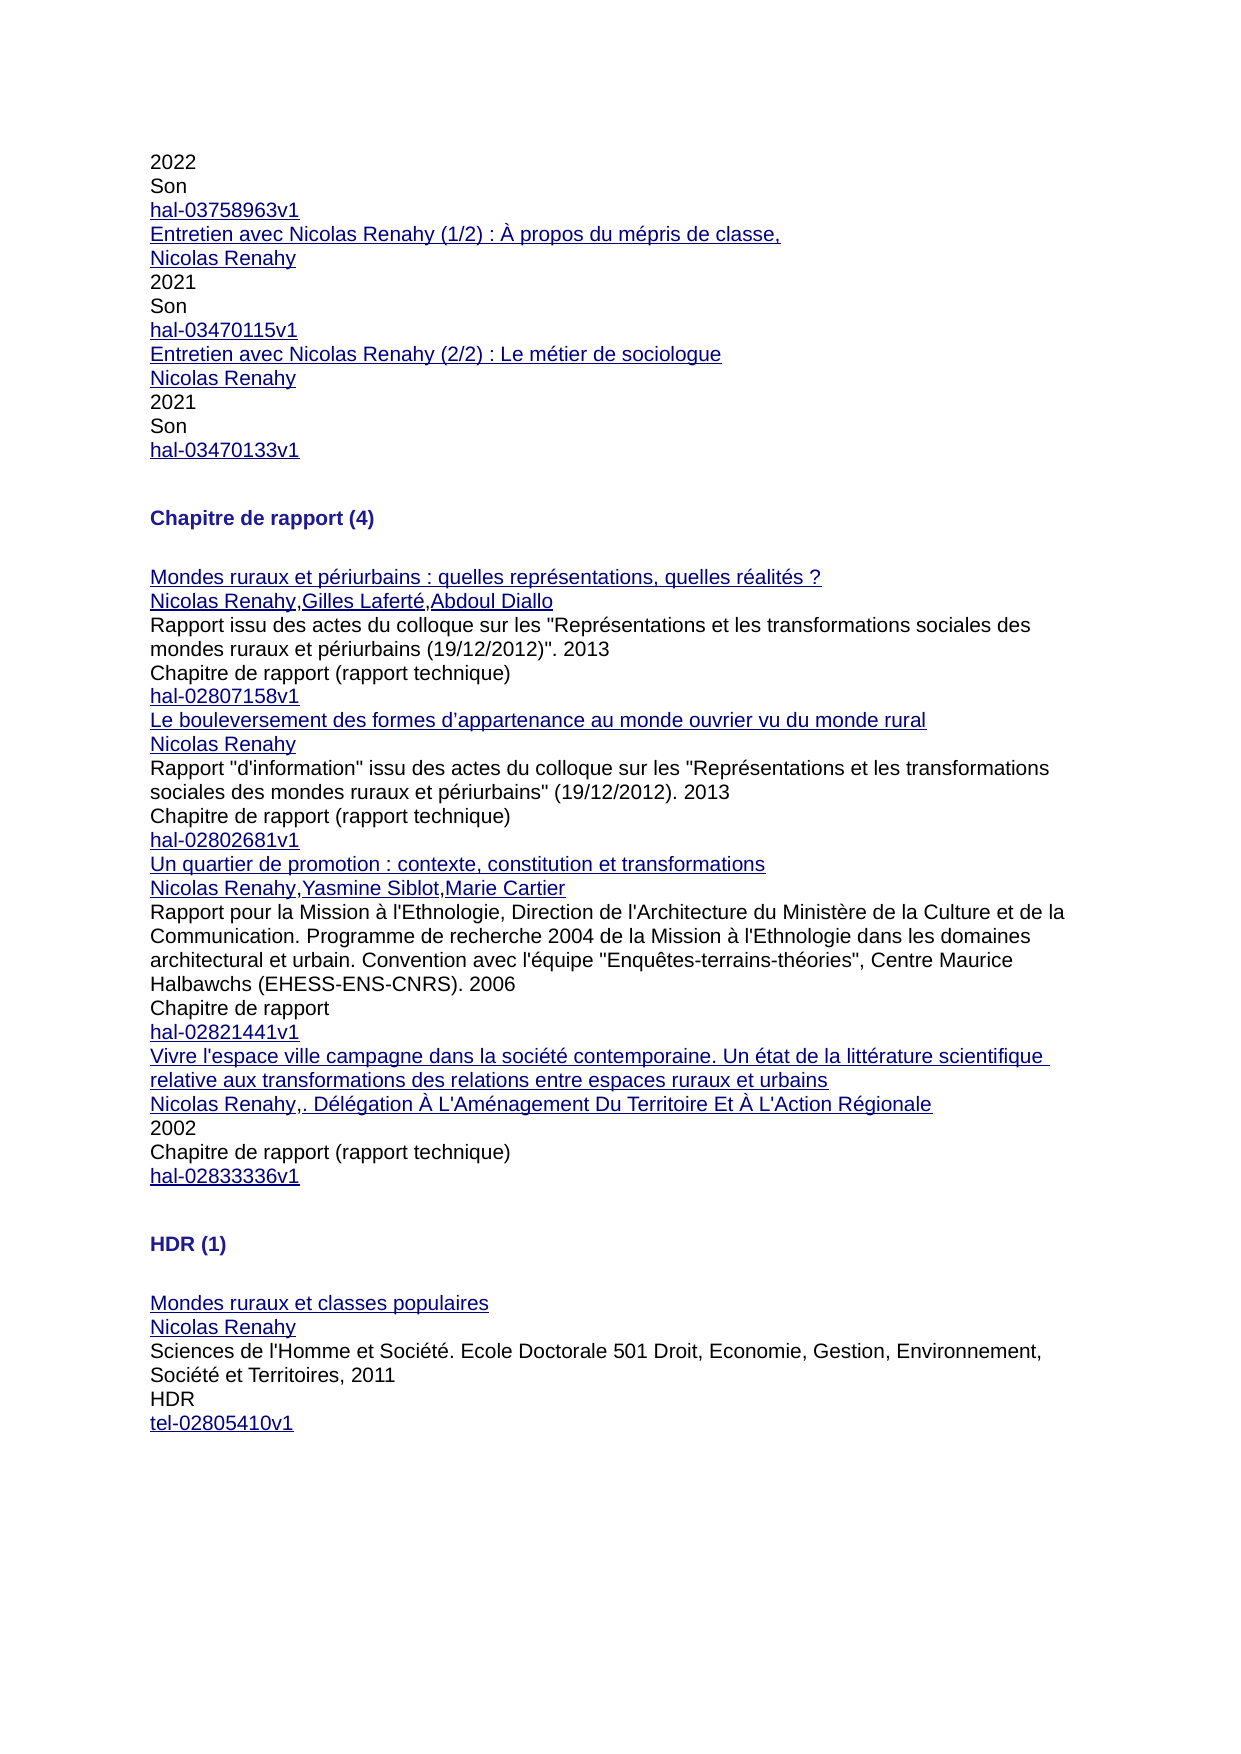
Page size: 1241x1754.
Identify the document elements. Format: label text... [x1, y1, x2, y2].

table_header 2022 Son hal-03758963v1 [150, 150, 1090, 222]
table_cell Vivre l'espace ville campagne dans la société contemporaine. Un état de la littérature scientifique relative aux transformations des relations entre espaces ruraux et urbains Nicolas Renahy,. Délégation À L'Aménagement Du Territoire Et À L'Action Régionale 2002 Chapitre de rapport (rapport technique) hal-02833336v1 [150, 1044, 1090, 1187]
table_cell Un quartier de promotion : contexte, constitution et transformations Nicolas Renahy,Yasmine Siblot,Marie Cartier Rapport pour la Mission à l'Ethnologie, Direction de l'Architecture du Ministère de la Culture et de la Communication. Programme de recherche 2004 de la Mission à l'Ethnologie dans les domaines architectural et urbain. Convention avec l'équipe "Enquêtes-terrains-théories", Centre Maurice Halbawchs (EHESS-ENS-CNRS). 2006 Chapitre de rapport hal-02821441v1 [150, 852, 1090, 1044]
table_header Mondes ruraux et classes populaires Nicolas Renahy Sciences de l'Homme et Société. Ecole Doctorale 501 Droit, Economie, Gestion, Environnement, Société et Territoires, 2011 HDR tel-02805410v1 [150, 1291, 1090, 1434]
table_header Mondes ruraux et périurbains : quelles représentations, quelles réalités ? Nicolas Renahy,Gilles Laferté,Abdoul Diallo Rapport issu des actes du colloque sur les "Représentations et les transformations sociales des mondes ruraux et périurbains (19/12/2012)". 2013 Chapitre de rapport (rapport technique) hal-02807158v1 [150, 565, 1090, 708]
subtitle Chapitre de rapport (4) [150, 506, 1090, 530]
table_cell Entretien avec Nicolas Renahy (1/2) : À propos du mépris de classe, Nicolas Renahy 2021 Son hal-03470115v1 [150, 222, 1090, 342]
table_cell Le bouleversement des formes d’appartenance au monde ouvrier vu du monde rural Nicolas Renahy Rapport "d'information" issu des actes du colloque sur les "Représentations et les transformations sociales des mondes ruraux et périurbains" (19/12/2012). 2013 Chapitre de rapport (rapport technique) hal-02802681v1 [150, 708, 1090, 852]
subtitle HDR (1) [150, 1232, 1090, 1256]
table_cell Entretien avec Nicolas Renahy (2/2) : Le métier de sociologue Nicolas Renahy 2021 Son hal-03470133v1 [150, 342, 1090, 461]
